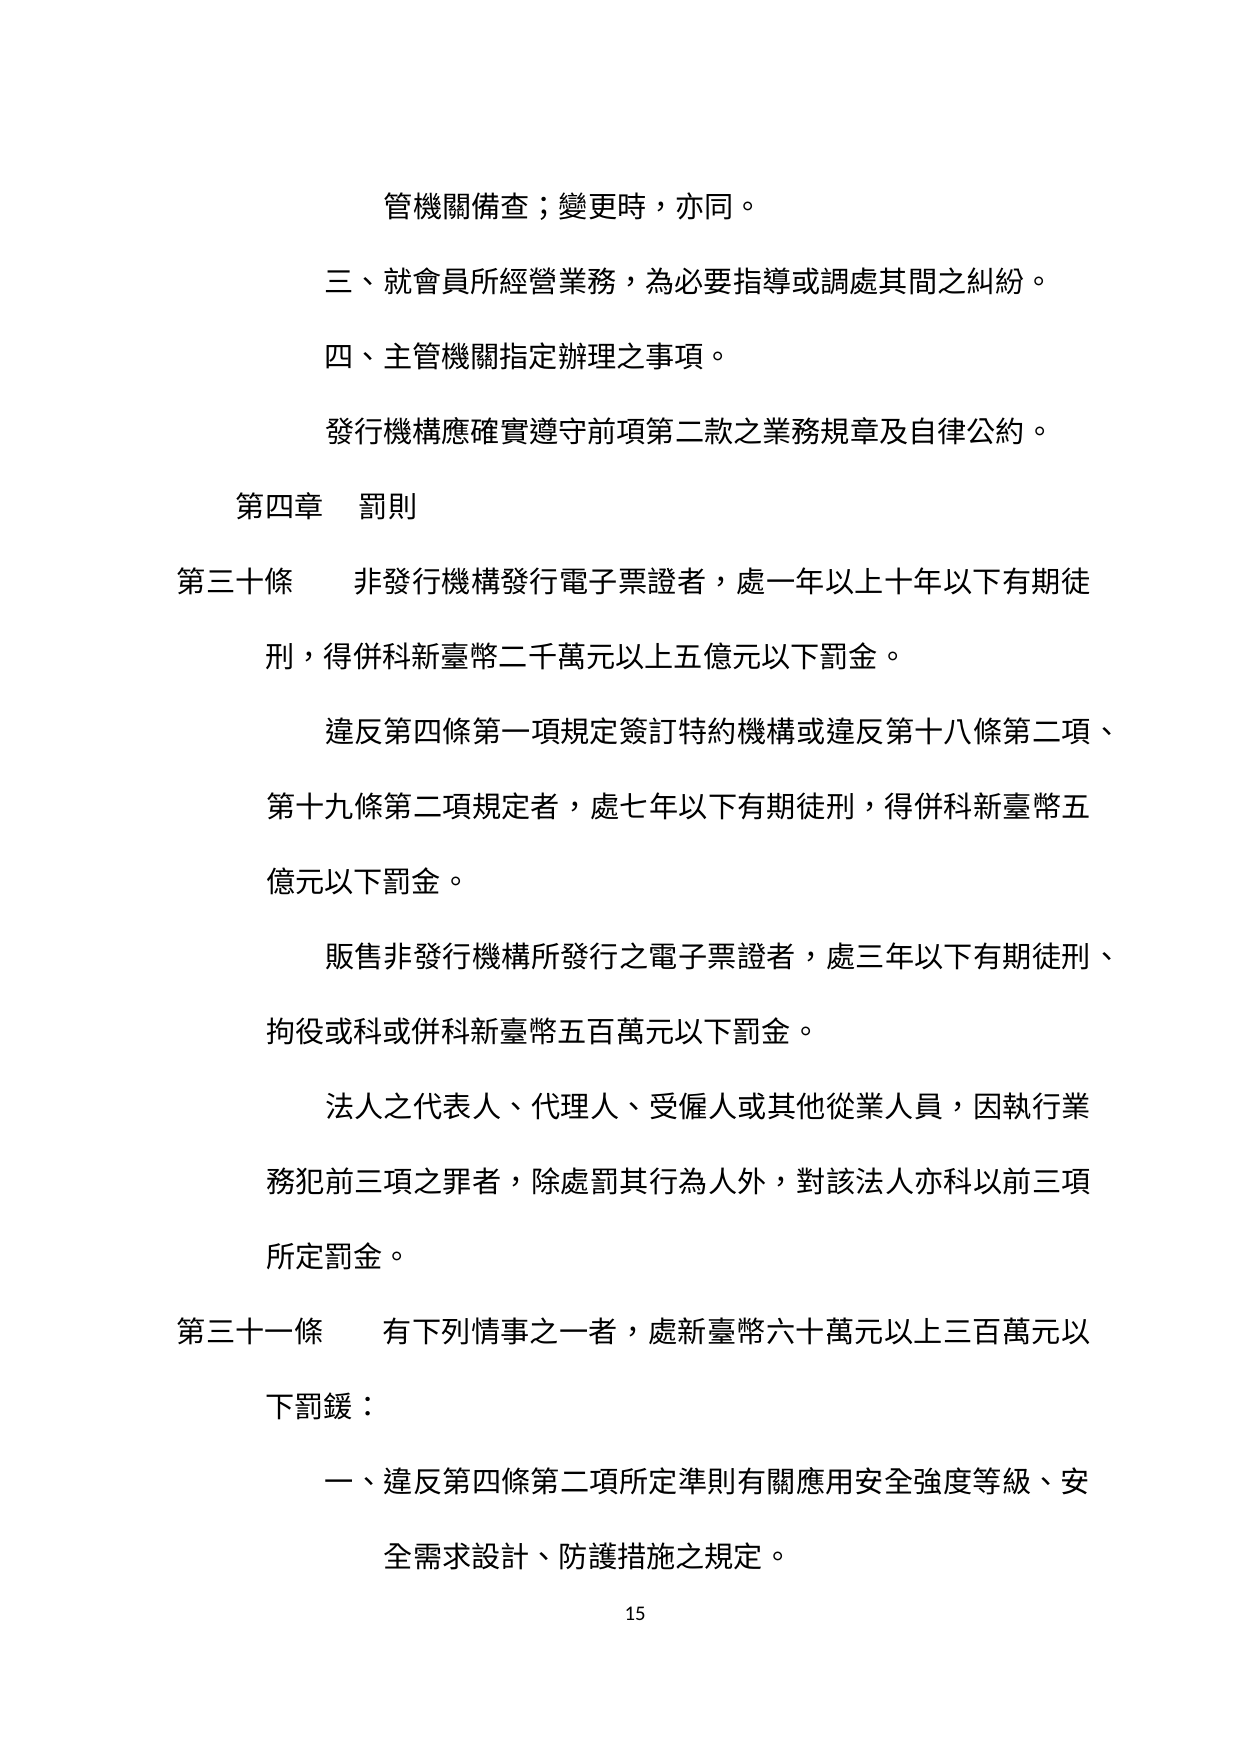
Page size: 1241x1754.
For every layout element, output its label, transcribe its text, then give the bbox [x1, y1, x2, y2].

text 管機關備查；變更時，亦同。 [324, 161, 1092, 236]
text 四、主管機關指定辦理之事項。 [324, 311, 1092, 386]
text 第三十條 非發行機構發行電子票證者，處一年以上十年以下有期徒刑，得併科新臺幣二千萬元以上五億元以下罰金。 [176, 536, 1092, 686]
text 法人之代表人、代理人、受僱人或其他從業人員，因執行業務犯前三項之罪者，除處罰其行為人外，對該法人亦科以前三項所定罰金。 [266, 1061, 1092, 1286]
text 一、違反第四條第二項所定準則有關應用安全強度等級、安全需求設計、防護措施之規定。 [324, 1436, 1092, 1586]
text 違反第四條第一項規定簽訂特約機構或違反第十八條第二項、第十九條第二項規定者，處七年以下有期徒刑，得併科新臺幣五億元以下罰金。 [266, 686, 1092, 911]
text 販售非發行機構所發行之電子票證者，處三年以下有期徒刑、拘役或科或併科新臺幣五百萬元以下罰金。 [266, 911, 1092, 1061]
text 三、就會員所經營業務，為必要指導或調處其間之糾紛。 [324, 236, 1092, 311]
text 發行機構應確實遵守前項第二款之業務規章及自律公約。 [266, 386, 1092, 461]
text 第三十一條 有下列情事之一者，處新臺幣六十萬元以上三百萬元以下罰鍰： [176, 1286, 1092, 1436]
text 第四章 罰則 [177, 461, 1092, 536]
